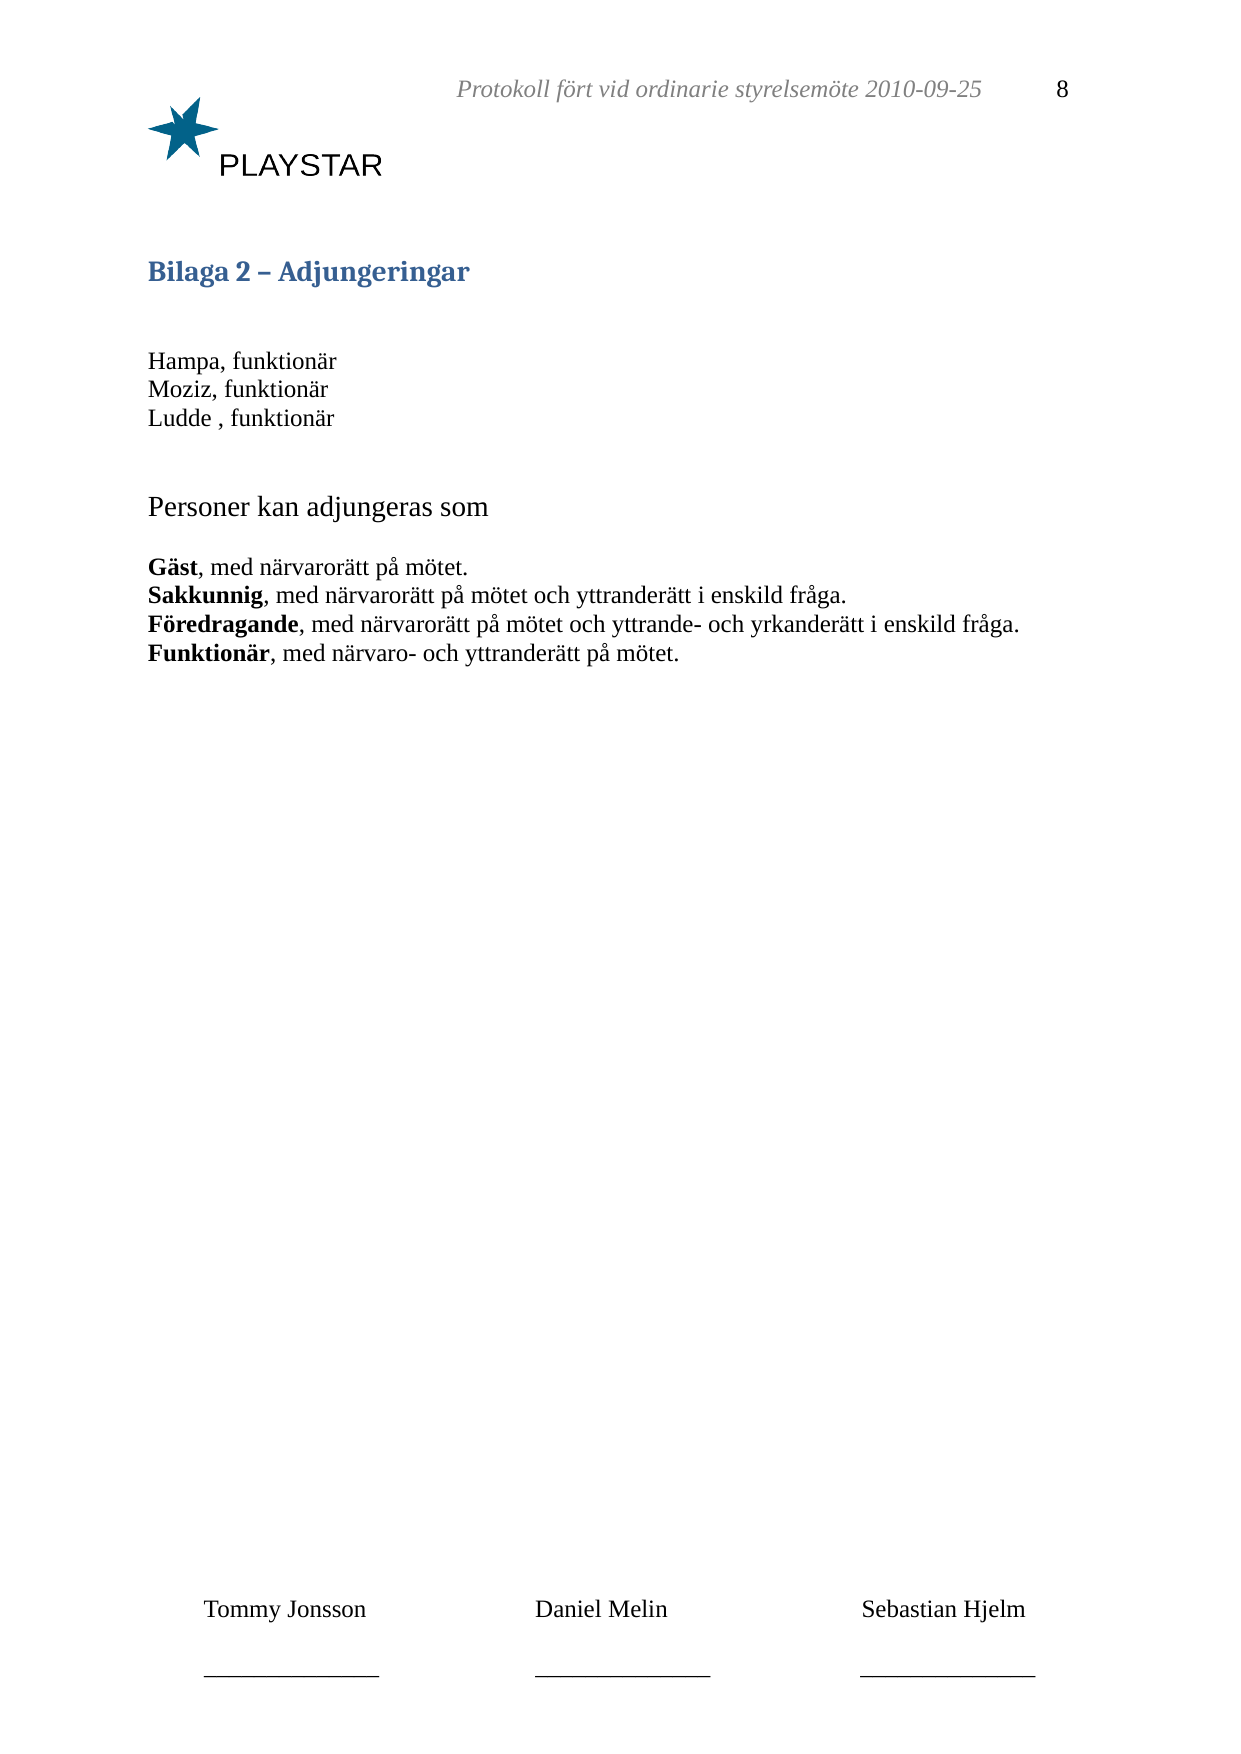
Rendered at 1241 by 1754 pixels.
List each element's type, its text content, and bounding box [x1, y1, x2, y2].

text Hampa, funktionär [148, 346, 1092, 374]
text Ludde , funktionär Personer kan adjungeras som Gäst, med närvarorätt på mötet. Sakkunnig, med närvarorätt på mötet och yttranderätt i enskild fråga. Föredragande, med närvarorätt på mötet och yttrande- och yrkanderätt i enskild fråga. Funktionär, med närvaro- och yttranderätt på mötet. [148, 403, 1092, 667]
text Moziz, funktionär [148, 374, 1092, 403]
subtitle Bilaga 2 – Adjungeringar [148, 255, 1092, 288]
